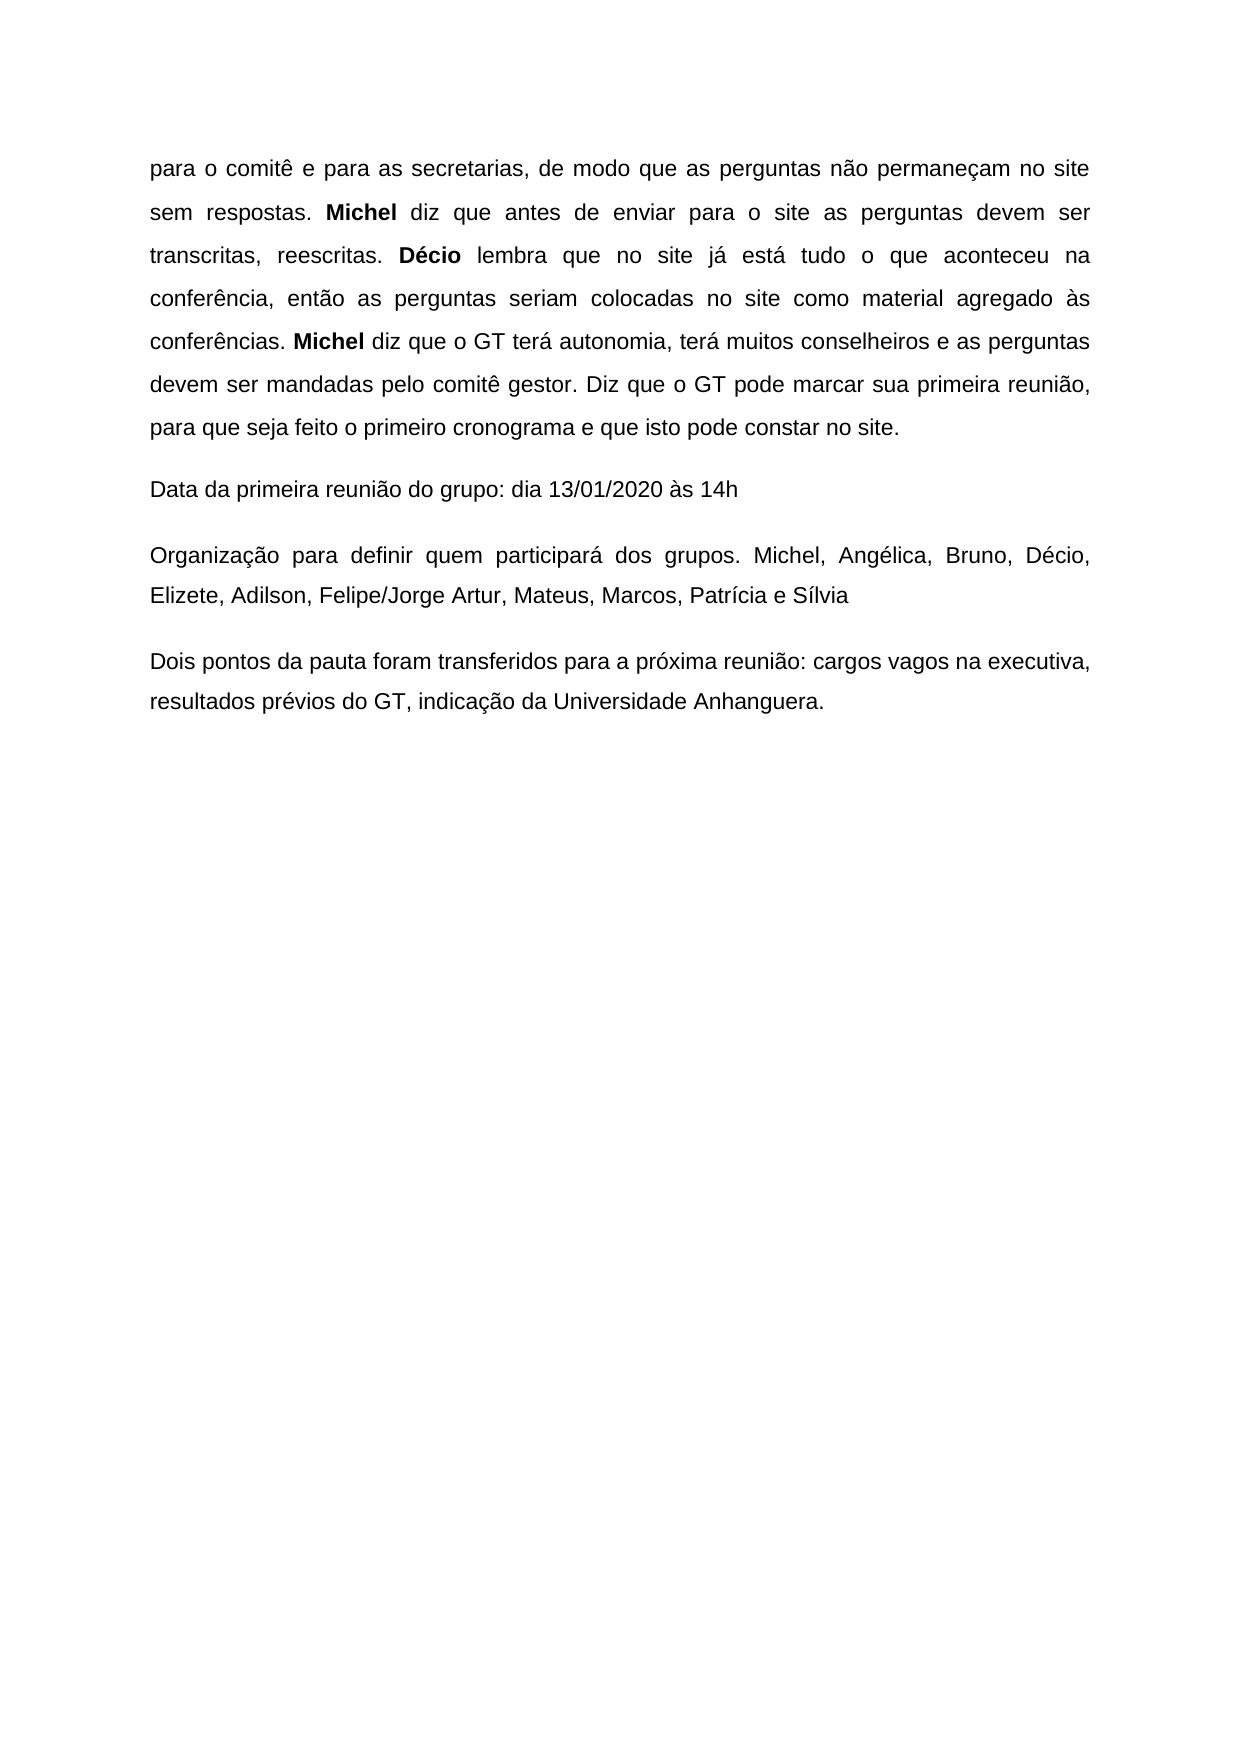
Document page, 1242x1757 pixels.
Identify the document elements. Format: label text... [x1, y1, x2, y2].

text para o comitê e para as secretarias, de modo que as perguntas não permaneçam no site sem respostas. Michel​ diz que antes de enviar para o site as perguntas devem ser transcritas, reescritas. Décio​ lembra que no site já está tudo o que aconteceu na conferência, então as perguntas seriam colocadas no site como material agregado às conferências. Michel​ diz que o GT terá autonomia, terá muitos conselheiros e as perguntas devem ser mandadas pelo comitê gestor. Diz que o GT pode marcar sua primeira reunião, para que seja feito o primeiro cronograma e que isto pode constar no site. [149, 155, 1091, 440]
text Organização para definir quem participará dos grupos. Michel, Angélica, Bruno, Décio, Elizete, Adilson, Felipe/Jorge Artur, Mateus, Marcos, Patrícia e Sílvia [149, 542, 1091, 608]
text Dois pontos da pauta foram transferidos para a próxima reunião: cargos vagos na executiva, resultados prévios do GT, indicação da Universidade Anhanguera. [149, 648, 1091, 714]
text Data da primeira reunião do grupo: dia 13/01/2020 às 14h [149, 476, 1091, 502]
